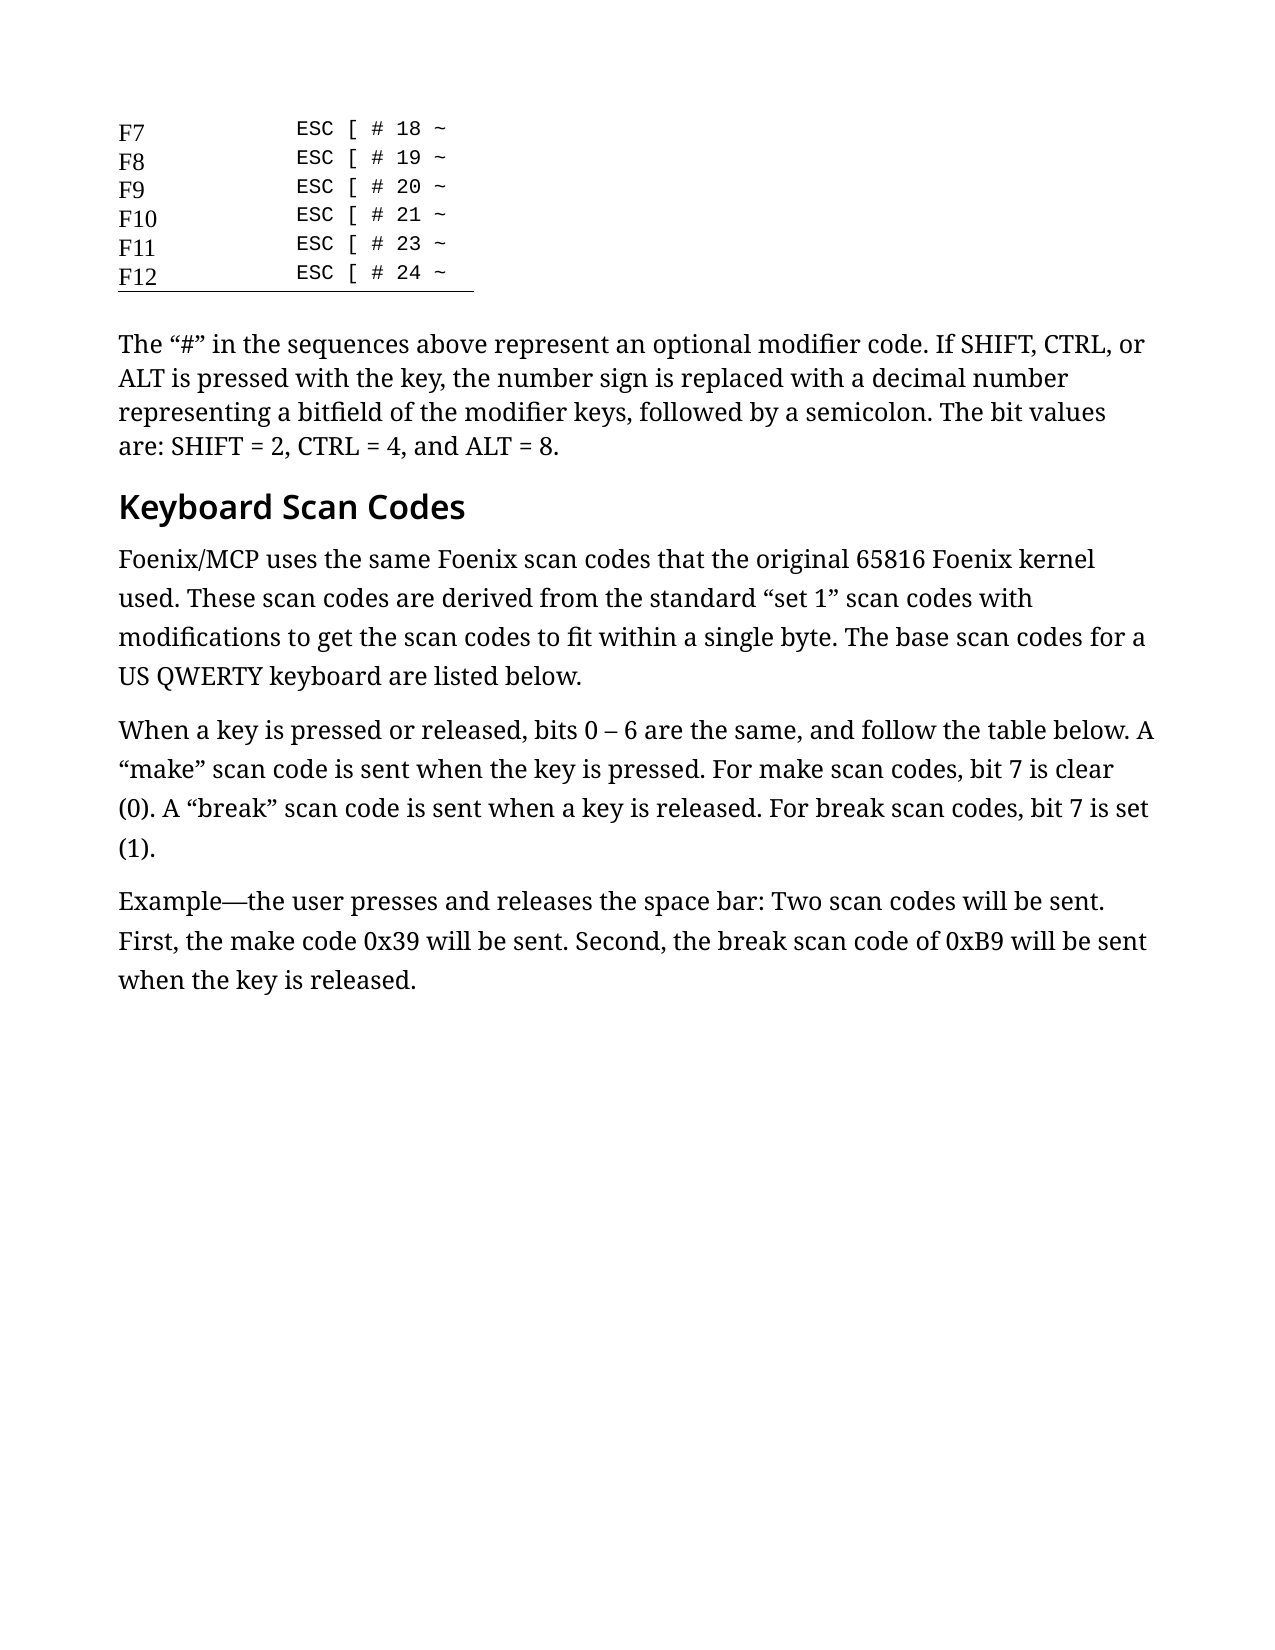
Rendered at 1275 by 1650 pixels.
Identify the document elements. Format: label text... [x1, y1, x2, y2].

table_cell F9 [118, 176, 296, 204]
table_cell ESC [ # 24 ~ [296, 262, 474, 291]
text Example—the user presses and releases the space bar: Two scan codes will be sent. First, the make code 0x39 will be sent. Second, the break scan code of 0xB9 will be sent when the key is released. [118, 884, 1157, 996]
table_cell ESC [ # 23 ~ [296, 233, 474, 262]
text When a key is pressed or released, bits 0 – 6 are the same, and follow the table below. A “make” scan code is sent when the key is pressed. For make scan codes, bit 7 is clear (0). A “break” scan code is sent when a key is released. For break scan codes, bit 7 is set (1). [118, 713, 1157, 864]
table_cell F11 [118, 233, 296, 262]
table_cell ESC [ # 21 ~ [296, 204, 474, 233]
text Foenix/MCP uses the same Foenix scan codes that the original 65816 Foenix kernel used. These scan codes are derived from the standard “set 1” scan codes with modifications to get the scan codes to fit within a single byte. The base scan codes for a US QWERTY keyboard are listed below. [118, 542, 1157, 693]
table_cell F7 [118, 118, 296, 147]
table_cell F8 [118, 147, 296, 176]
table_cell ESC [ # 20 ~ [296, 176, 474, 204]
table_cell F12 [118, 262, 296, 291]
text The “#” in the sequences above represent an optional modifier code. If SHIFT, CTRL, or ALT is pressed with the key, the number sign is replaced with a decimal number representing a bitfield of the modifier keys, followed by a semicolon. The bit values are: SHIFT = 2, CTRL = 4, and ALT = 8. [118, 326, 1157, 462]
subtitle Keyboard Scan Codes [118, 483, 1157, 529]
table_cell ESC [ # 18 ~ [296, 118, 474, 147]
table_cell F10 [118, 204, 296, 233]
table_cell ESC [ # 19 ~ [296, 147, 474, 176]
